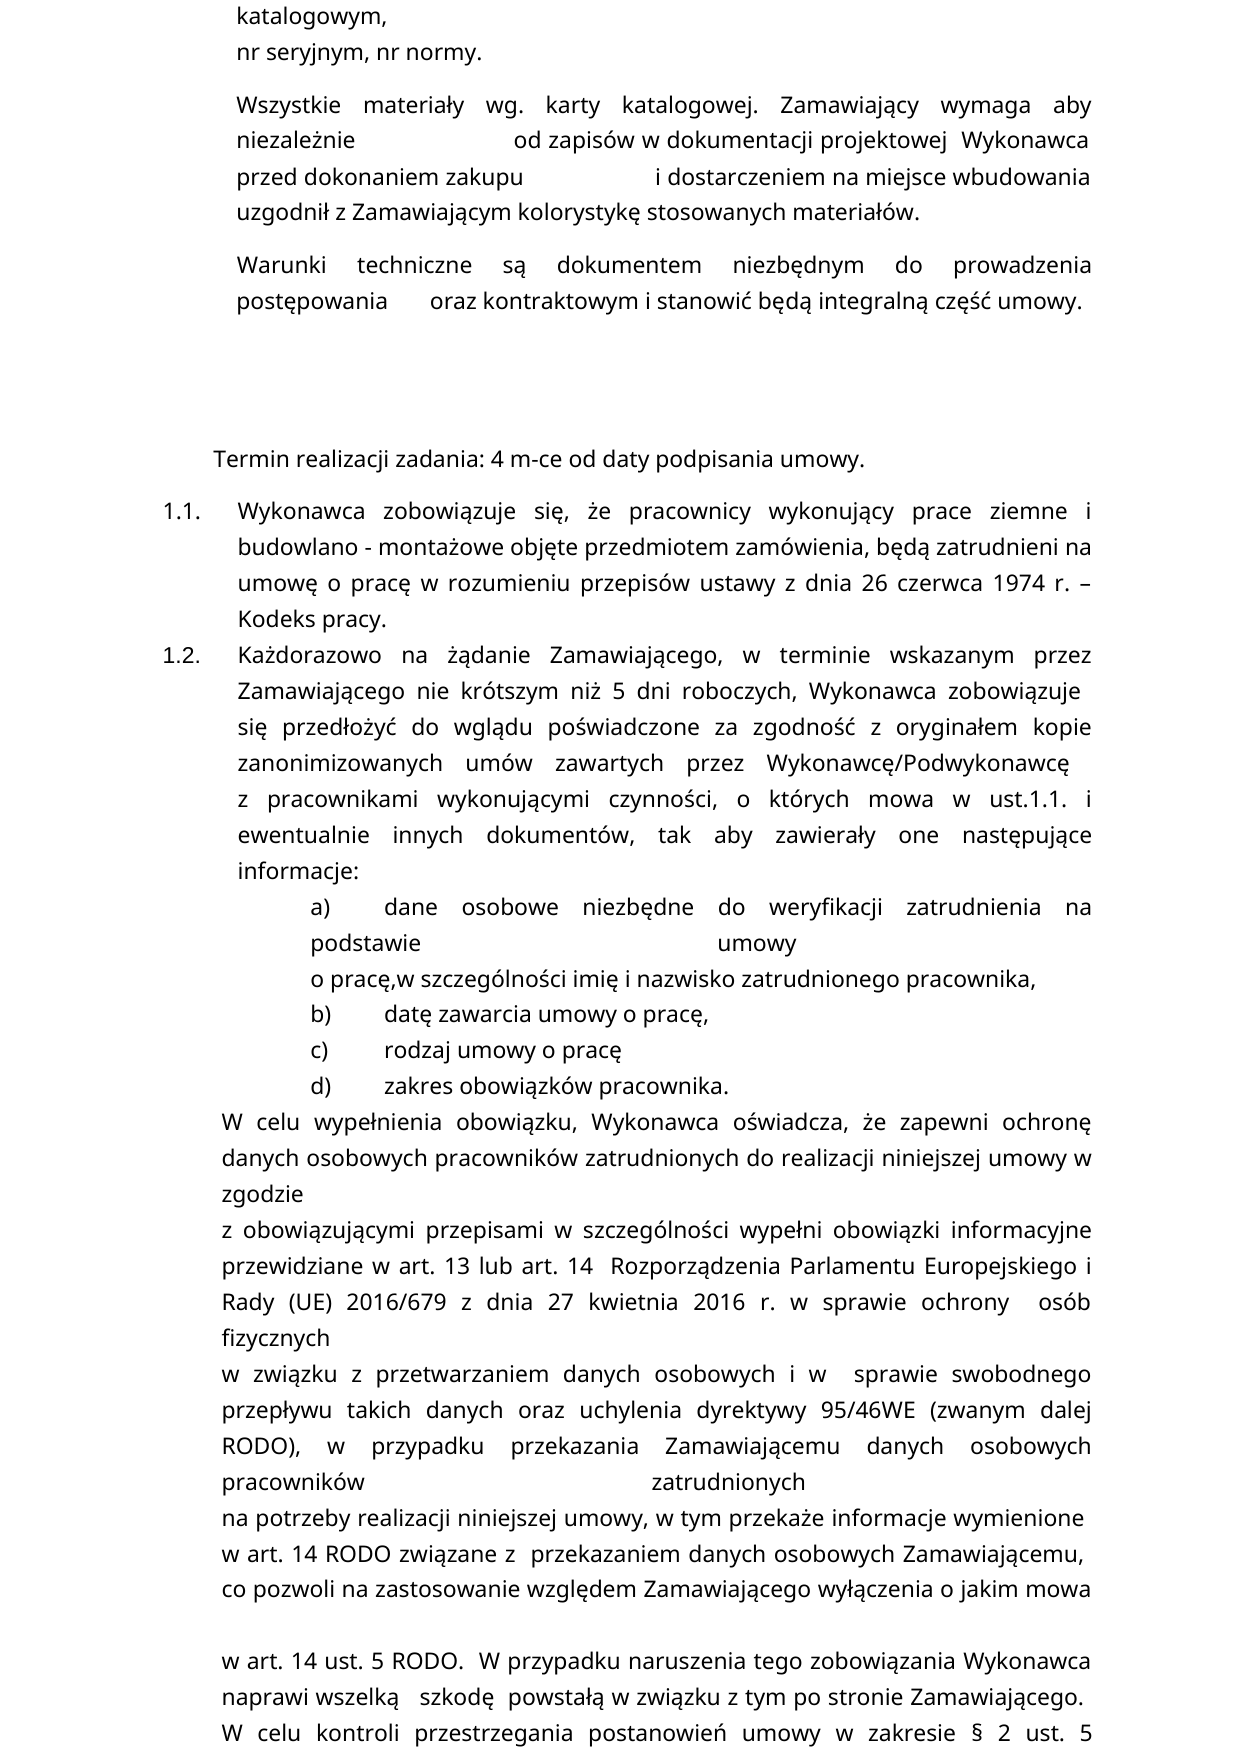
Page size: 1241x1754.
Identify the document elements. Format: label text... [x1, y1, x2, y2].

list datę zawarcia umowy o pracę, [310, 998, 1093, 1030]
list dane osobowe niezbędne do weryfikacji zatrudnienia na podstawie umowy o pracę,w szczególności imię i nazwisko zatrudnionego pracownika, [310, 891, 1093, 994]
list zakres obowiązków pracownika. [310, 1070, 1093, 1102]
text Wszystkie materiały wg. karty katalogowej. Zamawiający wymaga aby niezależnie od zapisów w dokumentacji projektowej Wykonawca przed dokonaniem zakupu i dostarczeniem na miejsce wbudowania uzgodnił z Zamawiającym kolorystykę stosowanych materiałów. [236, 88, 1093, 228]
list katalogowym, nr seryjnym, nr normy. [236, 0, 1093, 67]
list rodzaj umowy o pracę [310, 1034, 1093, 1066]
list Wykonawca zobowiązuje się, że pracownicy wykonujący prace ziemne i budowlano - montażowe objęte przedmiotem zamówienia, będą zatrudnieni na umowę o pracę w rozumieniu przepisów ustawy z dnia 26 czerwca 1974 r. – Kodeks pracy. [162, 495, 1093, 634]
list Warunki techniczne są dokumentem niezbędnym do prowadzenia postępowania oraz kontraktowym i stanowić będą integralną część umowy. [236, 249, 1093, 316]
list Każdorazowo na żądanie Zamawiającego, w terminie wskazanym przez Zamawiającego nie krótszym niż 5 dni roboczych, Wykonawca zobowiązuje się przedłożyć do wglądu poświadczone za zgodność z oryginałem kopie zanonimizowanych umów zawartych przez Wykonawcę/Podwykonawcę z pracownikami wykonującymi czynności, o których mowa w ust.1.1. i ewentualnie innych dokumentów, tak aby zawierały one następujące informacje: [162, 639, 1093, 886]
text W celu wypełnienia obowiązku, Wykonawca oświadcza, że zapewni ochronę danych osobowych pracowników zatrudnionych do realizacji niniejszej umowy w zgodzie z obowiązującymi przepisami w szczególności wypełni obowiązki informacyjne przewidziane w art. 13 lub art. 14 Rozporządzenia Parlamentu Europejskiego i Rady (UE) 2016/679 z dnia 27 kwietnia 2016 r. w sprawie ochrony osób fizycznych w związku z przetwarzaniem danych osobowych i w sprawie swobodnego przepływu takich danych oraz uchylenia dyrektywy 95/46WE (zwanym dalej RODO), w przypadku przekazania Zamawiającemu danych osobowych pracowników zatrudnionych na potrzeby realizacji niniejszej umowy, w tym przekaże informacje wymienione w art. 14 RODO związane z przekazaniem danych osobowych Zamawiającemu, co pozwoli na zastosowanie względem Zamawiającego wyłączenia o jakim mowa w art. 14 ust. 5 RODO. W przypadku naruszenia tego zobowiązania Wykonawca naprawi wszelką szkodę powstałą w związku z tym po stronie Zamawiającego. W celu kontroli przestrzegania postanowień umowy w zakresie § 2 ust. 5 [221, 1106, 1093, 1748]
text Termin realizacji zadania: 4 m-ce od daty podpisania umowy. [148, 443, 1093, 474]
